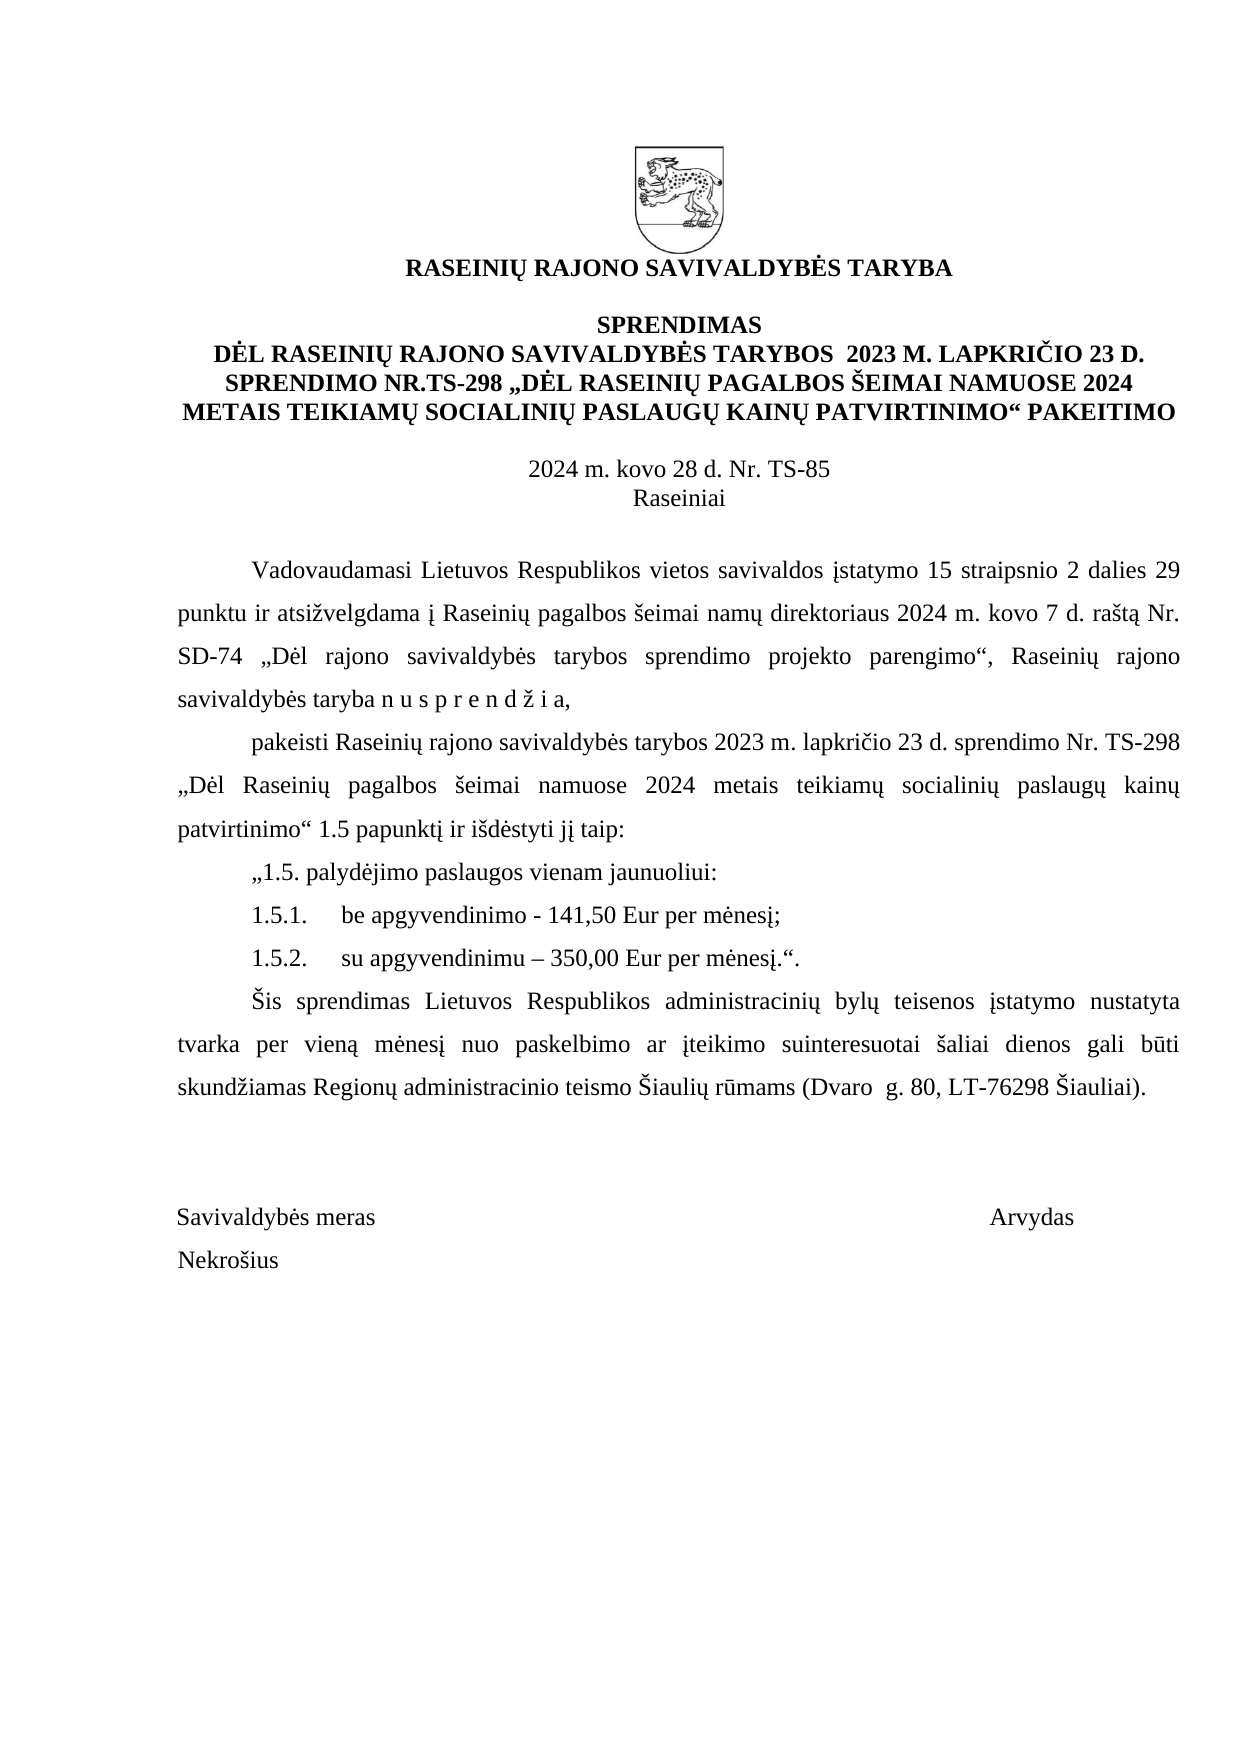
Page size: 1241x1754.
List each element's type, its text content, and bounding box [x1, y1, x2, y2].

text „1.5. palydėjimo paslaugos vienam jaunuoliui: [177, 857, 1181, 886]
text RASEINIŲ RAJONO SAVIVALDYBĖS TARYBA [177, 253, 1181, 282]
text pakeisti Raseinių rajono savivaldybės tarybos 2023 m. lapkričio 23 d. sprendimo Nr. TS-298 „Dėl Raseinių pagalbos šeimai namuose 2024 metais teikiamų socialinių paslaugų kainų patvirtinimo“ 1.5 papunktį ir išdėstyti jį taip: [177, 727, 1181, 842]
text 1.5.1. be apgyvendinimo - 141,50 Eur per mėnesį; [251, 900, 1181, 929]
text Savivaldybės meras Arvydas Nekrošius [176, 1202, 1181, 1274]
text Šis sprendimas Lietuvos Respublikos administracinių bylų teisenos įstatymo nustatyta tvarka per vieną mėnesį nuo paskelbimo ar įteikimo suinteresuotai šaliai dienos gali būti skundžiamas Regionų administracinio teismo Šiaulių rūmams (Dvaro g. 80, LT-76298 Šiauliai). [177, 986, 1181, 1101]
text 2024 m. kovo 28 d. Nr. TS-85 [177, 454, 1181, 483]
text DĖL RASEINIŲ RAJONO SAVIVALDYBĖS TARYBOS 2023 M. LAPKRIČIO 23 D. SPRENDIMO NR.TS-298 „DĖL RASEINIŲ PAGALBOS ŠEIMAI NAMUOSE 2024 METAIS TEIKIAMŲ SOCIALINIŲ PASLAUGŲ KAINŲ PATVIRTINIMO“ PAKEITIMO [177, 339, 1181, 426]
text Vadovaudamasi Lietuvos Respublikos vietos savivaldos įstatymo 15 straipsnio 2 dalies 29 punktu ir atsižvelgdama į Raseinių pagalbos šeimai namų direktoriaus 2024 m. kovo 7 d. raštą Nr. SD-74 „Dėl rajono savivaldybės tarybos sprendimo projekto parengimo“, Raseinių rajono savivaldybės taryba n u s p r e n d ž i a, [177, 555, 1181, 713]
text 1.5.2. su apgyvendinimu – 350,00 Eur per mėnesį.“. [251, 943, 1181, 972]
text SPRENDIMAS [177, 311, 1181, 339]
text Raseiniai [177, 483, 1181, 512]
